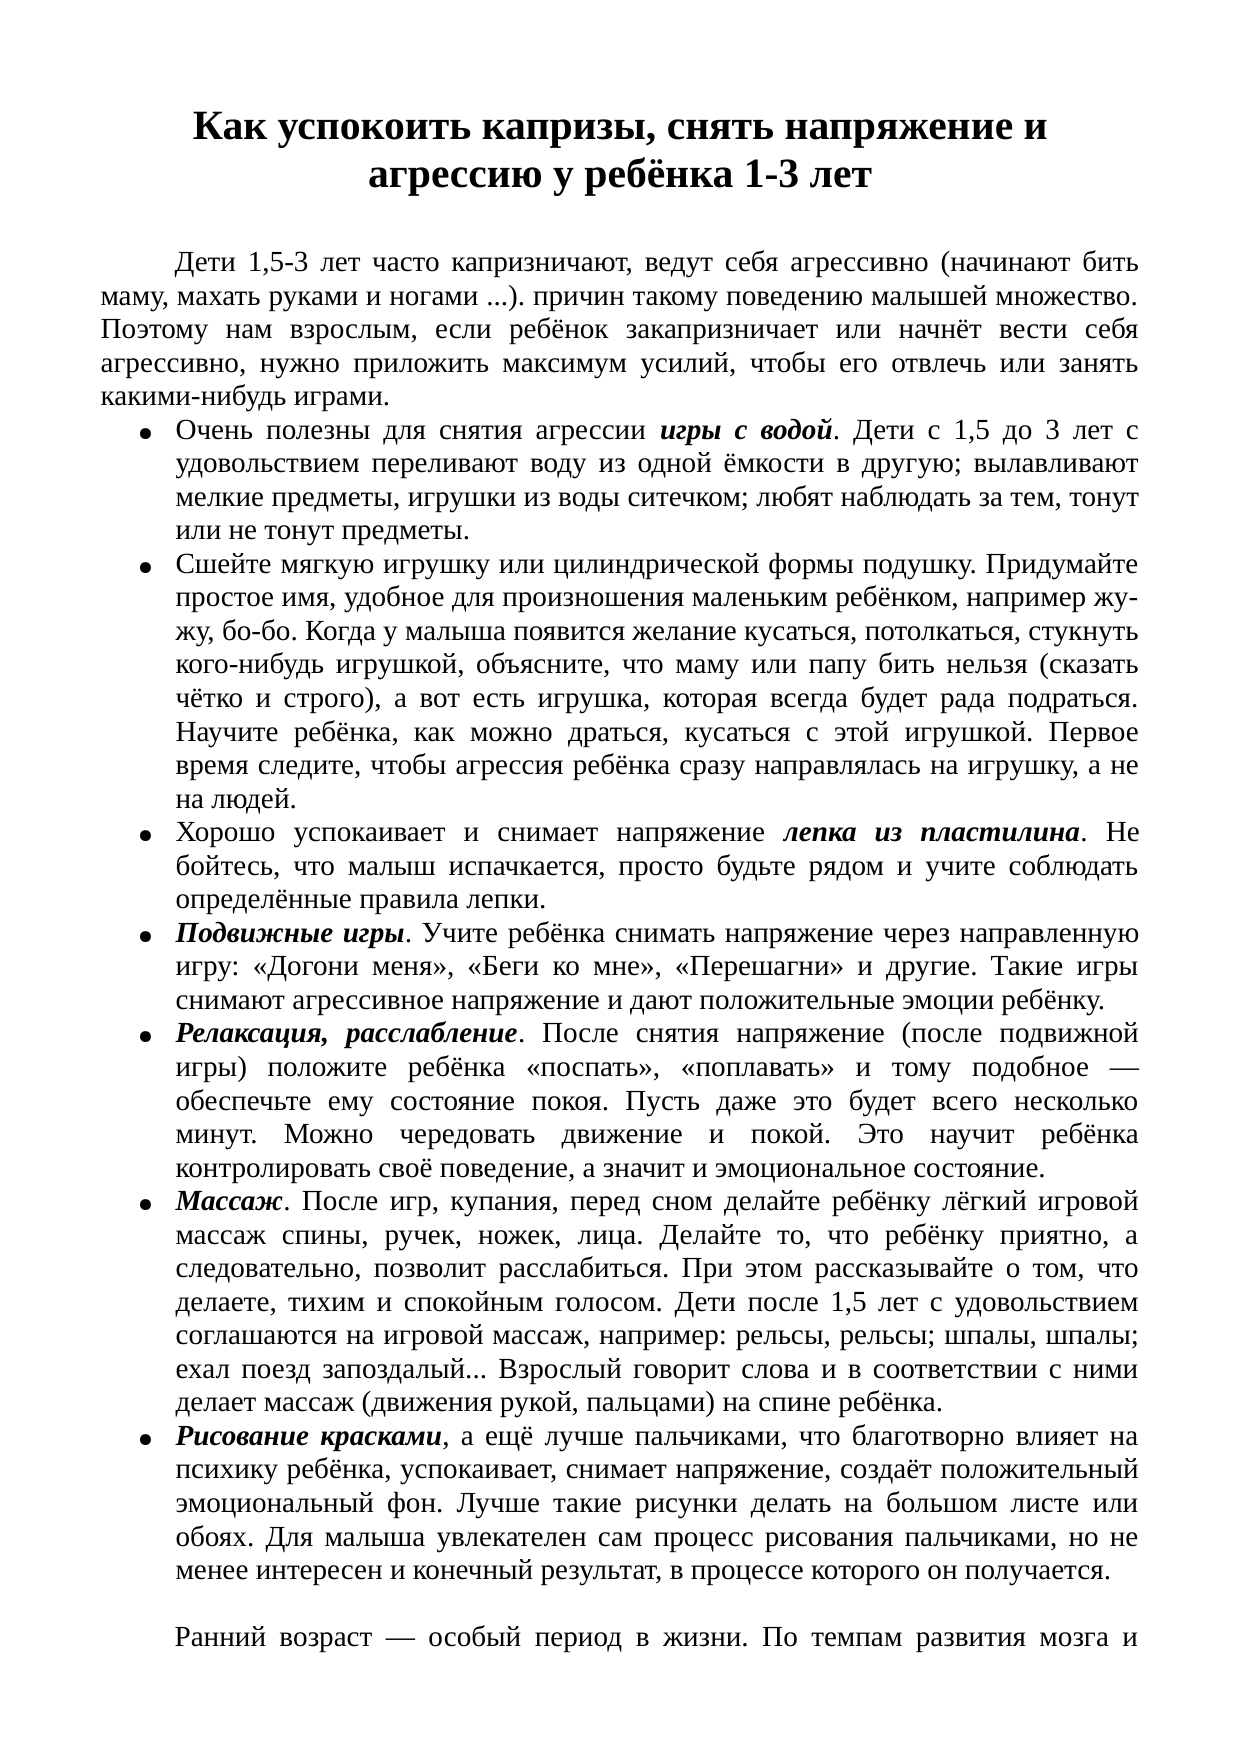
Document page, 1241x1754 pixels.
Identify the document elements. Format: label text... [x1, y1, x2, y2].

text Дети 1,5-3 лет часто капризничают, ведут себя агрессивно (начинают бить маму, махать руками и ногами ...). причин такому поведению малышей множество. Поэтому нам взрослым, если ребёнок закапризничает или начнёт вести себя агрессивно, нужно приложить максимум усилий, чтобы его отвлечь или занять какими-нибудь играми. [100, 244, 1140, 412]
text Ранний возраст — особый период в жизни. По темпам развития мозга и [100, 1619, 1140, 1653]
list Подвижные игры. Учите ребёнка снимать напряжение через направленную игру: «Догони меня», «Беги ко мне», «Перешагни» и другие. Такие игры снимают агрессивное напряжение и дают положительные эмоции ребёнку. [138, 915, 1140, 1016]
list Сшейте мягкую игрушку или цилиндрической формы подушку. Придумайте простое имя, удобное для произношения маленьким ребёнком, например жу-жу, бо-бо. Когда у малыша появится желание кусаться, потолкаться, стукнуть кого-нибудь игрушкой, объясните, что маму или папу бить нельзя (сказать чётко и строго), а вот есть игрушка, которая всегда будет рада подраться. Научите ребёнка, как можно драться, кусаться с этой игрушкой. Первое время следите, чтобы агрессия ребёнка сразу направлялась на игрушку, а не на людей. [138, 546, 1140, 814]
list Массаж. После игр, купания, перед сном делайте ребёнку лёгкий игровой массаж спины, ручек, ножек, лица. Делайте то, что ребёнку приятно, а следовательно, позволит расслабиться. При этом рассказывайте о том, что делаете, тихим и спокойным голосом. Дети после 1,5 лет с удовольствием соглашаются на игровой массаж, например: рельсы, рельсы; шпалы, шпалы; ехал поезд запоздалый... Взрослый говорит слова и в соответствии с ними делает массаж (движения рукой, пальцами) на спине ребёнка. [138, 1183, 1140, 1418]
list Релаксация, расслабление. После снятия напряжение (после подвижной игры) положите ребёнка «поспать», «поплавать» и тому подобное — обеспечьте ему состояние покоя. Пусть даже это будет всего несколько минут. Можно чередовать движение и покой. Это научит ребёнка контролировать своё поведение, а значит и эмоциональное состояние. [138, 1016, 1140, 1183]
list Рисование красками, а ещё лучше пальчиками, что благотворно влияет на психику ребёнка, успокаивает, снимает напряжение, создаёт положительный эмоциональный фон. Лучше такие рисунки делать на большом листе или обоях. Для малыша увлекателен сам процесс рисования пальчиками, но не менее интересен и конечный результат, в процессе которого он получается. [138, 1418, 1140, 1586]
list Хорошо успокаивает и снимает напряжение лепка из пластилина. Не бойтесь, что малыш испачкается, просто будьте рядом и учите соблюдать определённые правила лепки. [138, 814, 1140, 915]
text Как успокоить капризы, снять напряжение и агрессию у ребёнка 1-3 лет [100, 100, 1140, 196]
list Очень полезны для снятия агрессии игры с водой. Дети с 1,5 до 3 лет с удовольствием переливают воду из одной ёмкости в другую; вылавливают мелкие предметы, игрушки из воды ситечком; любят наблюдать за тем, тонут или не тонут предметы. [138, 412, 1140, 546]
